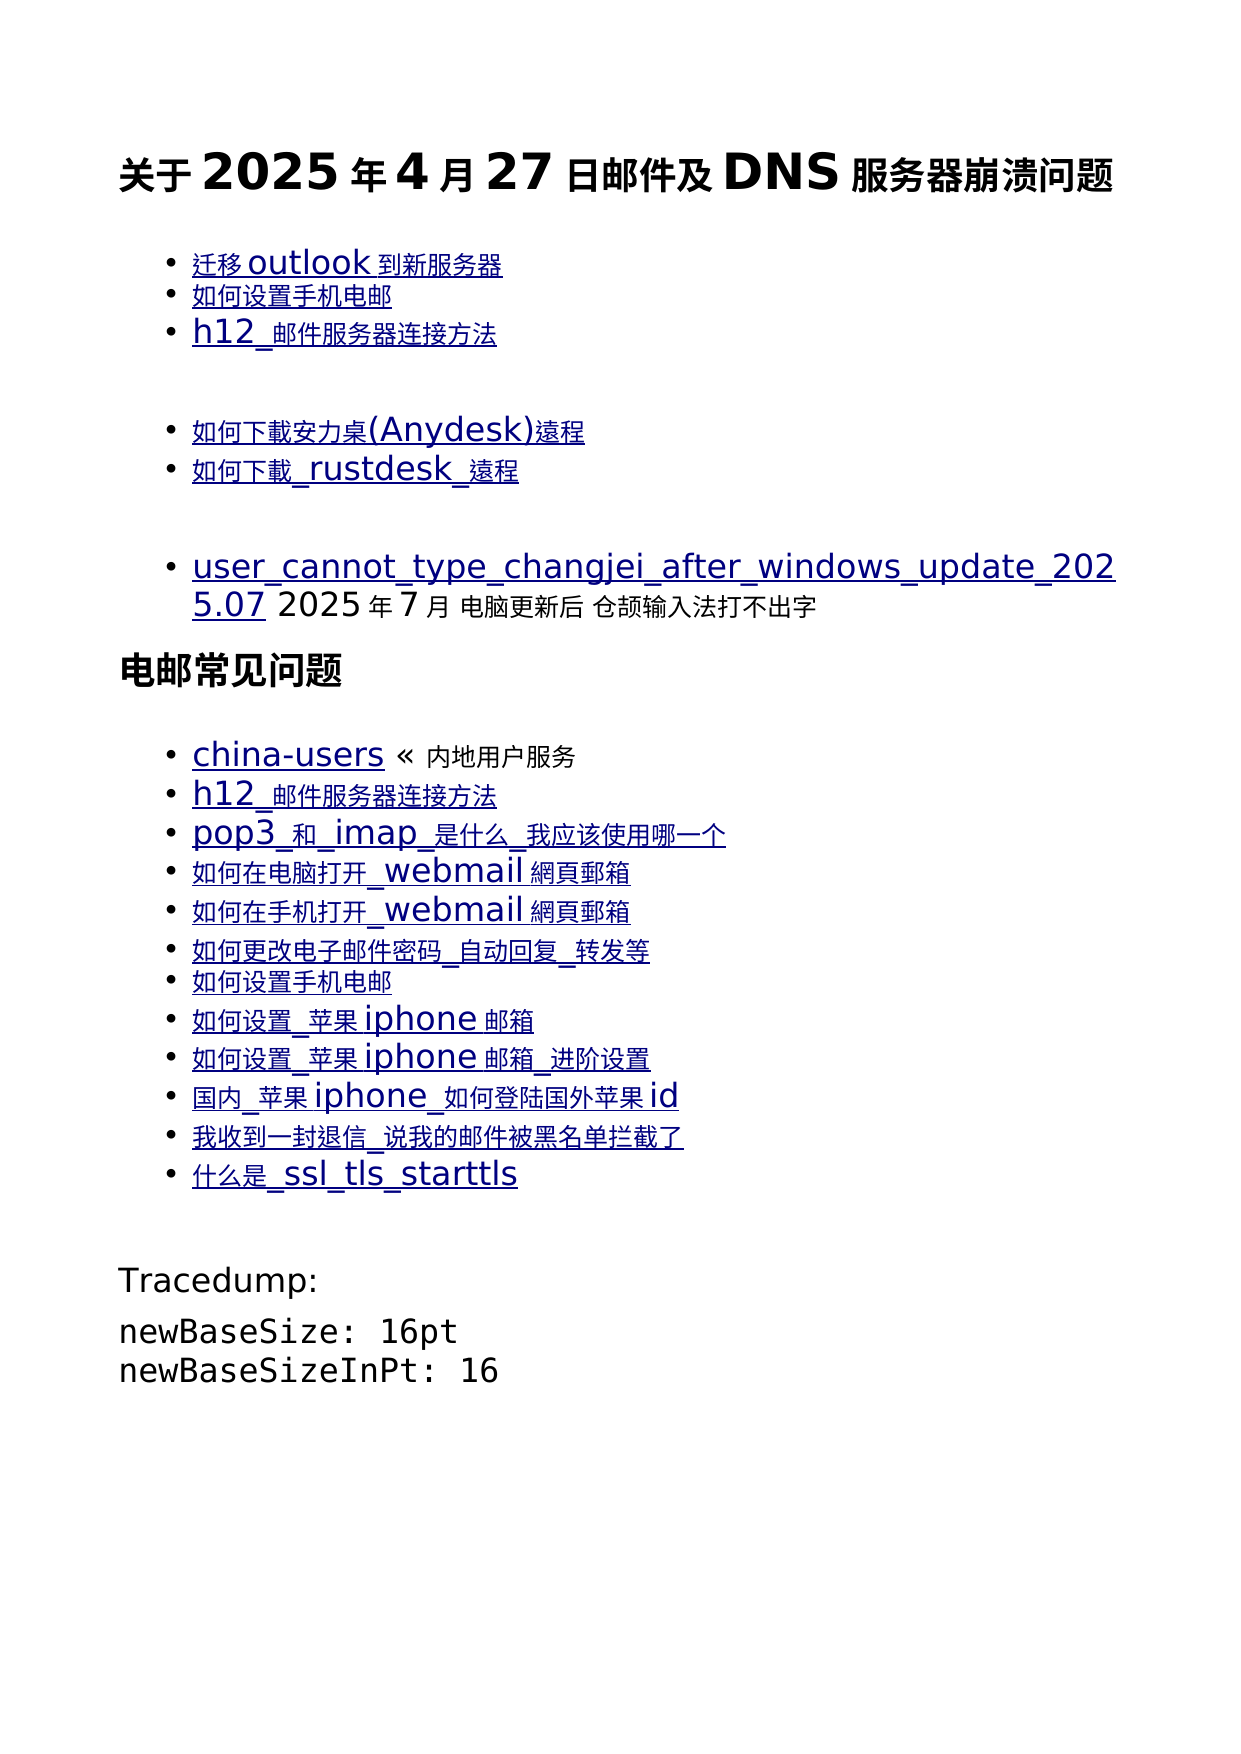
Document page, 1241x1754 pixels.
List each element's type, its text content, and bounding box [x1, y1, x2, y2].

list 如何下載_rustdesk_遠程 [177, 449, 1122, 488]
list china-users « 内地用户服务 [177, 735, 1122, 774]
list 国内_苹果iphone_如何登陆国外苹果id [177, 1077, 1122, 1116]
list 如何在电脑打开_webmail網頁郵箱 [177, 852, 1122, 891]
list 如何设置_苹果iphone邮箱_进阶设置 [177, 1038, 1122, 1077]
subtitle 关于2025年4月27日邮件及DNS服务器崩溃问题 [118, 143, 1122, 201]
subtitle 电邮常见问题 [118, 650, 1122, 693]
text Tracedump: [118, 1223, 1122, 1300]
list pop3_和_imap_是什么_我应该使用哪一个 [177, 813, 1122, 852]
list user_cannot_type_changjei_after_windows_update_2025.07 2025年7月 电脑更新后 仓颉输入法打不出字 [177, 547, 1122, 625]
list 我收到一封退信_说我的邮件被黑名单​​拦截了 [177, 1116, 1122, 1154]
list 如何设置手机电邮 [177, 968, 1122, 999]
list 什么是_ssl_tls_starttls [177, 1154, 1122, 1193]
list 如何设置_苹果iphone邮箱 [177, 999, 1122, 1038]
list 如何下載安力桌(Anydesk)遠程 [177, 410, 1122, 449]
list 迁移outlook到新服务器 [177, 243, 1122, 282]
text newBaseSize: 16pt newBaseSizeInPt: 16 [118, 1313, 1122, 1391]
list h12_邮件服务器连接方法 [177, 774, 1122, 813]
list 如何更改电子邮件密码_自动回复_转发等 [177, 930, 1122, 968]
list 如何在手机打开_webmail網頁郵箱 [177, 891, 1122, 930]
list 如何设置手机电邮 [177, 282, 1122, 313]
list h12_邮件服务器连接方法 [177, 313, 1122, 351]
